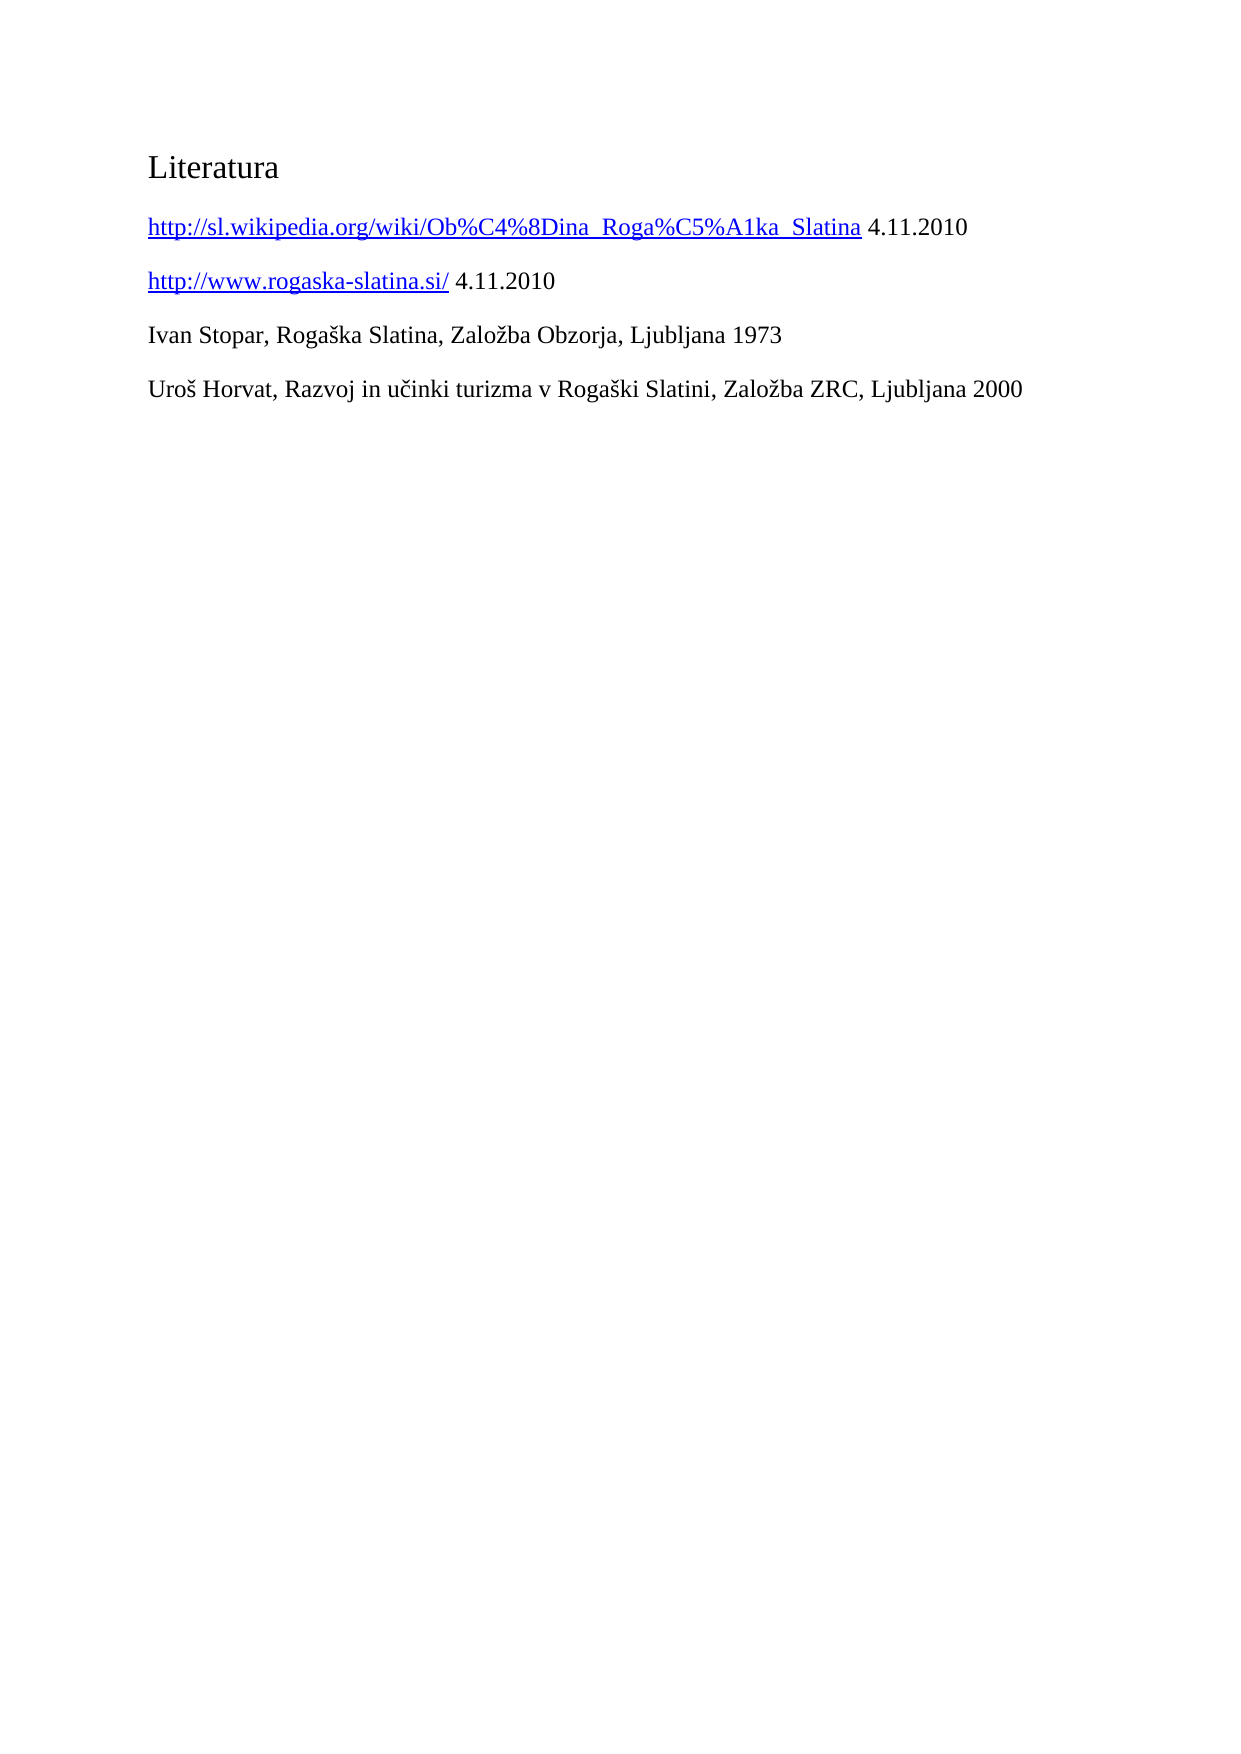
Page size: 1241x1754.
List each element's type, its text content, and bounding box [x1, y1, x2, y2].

text Literatura [148, 148, 1093, 186]
text Ivan Stopar, Rogaška Slatina, Založba Obzorja, Ljubljana 1973 [148, 320, 1093, 349]
text http://www.rogaska-slatina.si/ 4.11.2010 [148, 266, 1093, 295]
text Uroš Horvat, Razvoj in učinki turizma v Rogaški Slatini, Založba ZRC, Ljubljana 2000 [148, 374, 1093, 403]
text http://sl.wikipedia.org/wiki/Ob%C4%8Dina_Roga%C5%A1ka_Slatina 4.11.2010 [148, 212, 1093, 241]
